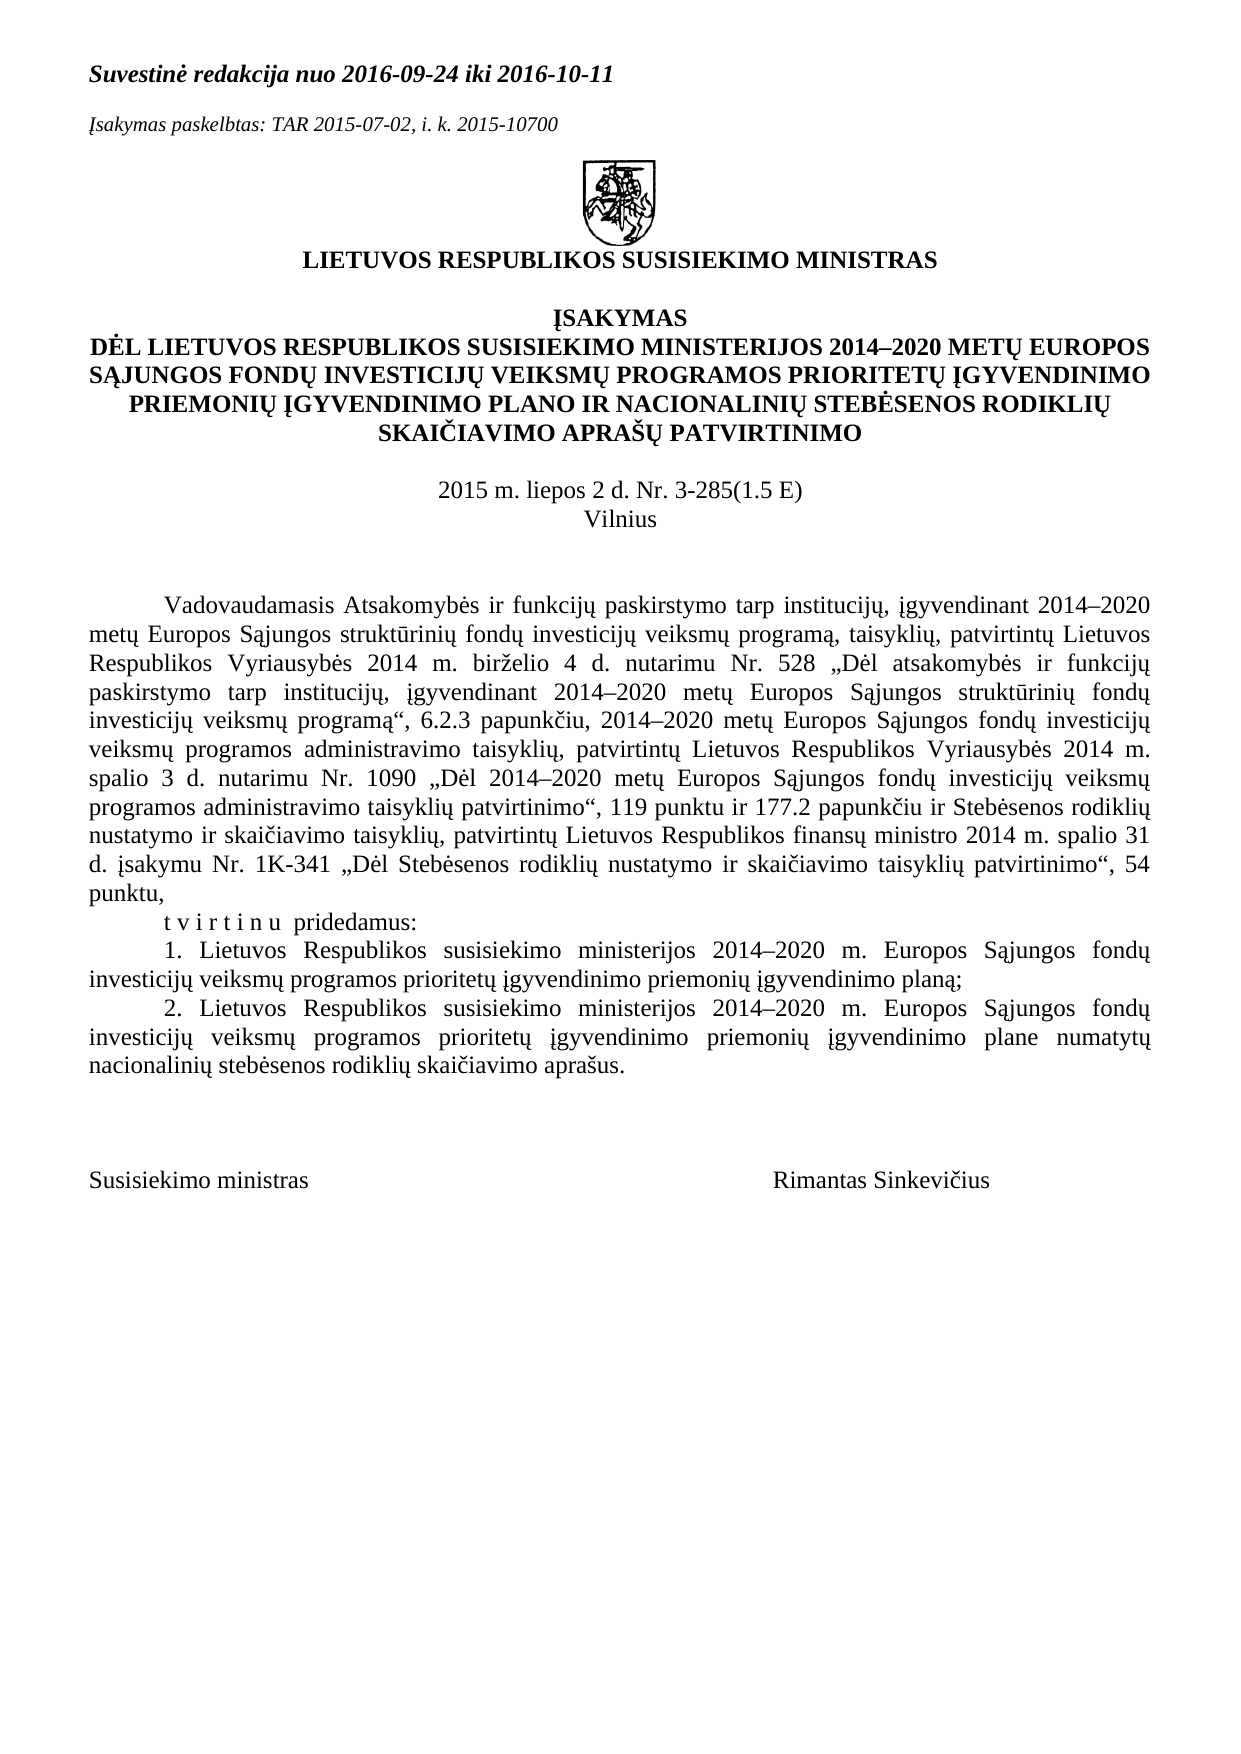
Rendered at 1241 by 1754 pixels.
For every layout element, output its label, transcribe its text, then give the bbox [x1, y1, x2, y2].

text DĖL LIETUVOS RESPUBLIKOS SUSISIEKIMO MINISTERIJOS 2014–2020 METŲ EUROPOS SĄJUNGOS FONDŲ INVESTICIJŲ VEIKSMŲ PROGRAMOS PRIORITETŲ ĮGYVENDINIMO PRIEMONIŲ ĮGYVENDINIMO PLANO IR NACIONALINIŲ STEBĖSENOS RODIKLIŲ SKAIČIAVIMO APRAŠŲ PATVIRTINIMO [89, 332, 1152, 447]
text 2015 m. liepos 2 d. Nr. 3-285(1.5 E) [89, 475, 1152, 504]
text ĮSAKYMAS [89, 303, 1152, 332]
text Vadovaudamasis Atsakomybės ir funkcijų paskirstymo tarp institucijų, įgyvendinant 2014–2020 metų Europos Sąjungos struktūrinių fondų investicijų veiksmų programą, taisyklių, patvirtintų Lietuvos Respublikos Vyriausybės 2014 m. birželio 4 d. nutarimu Nr. 528 „Dėl atsakomybės ir funkcijų paskirstymo tarp institucijų, įgyvendinant 2014–2020 metų Europos Sąjungos struktūrinių fondų investicijų veiksmų programą“, 6.2.3 papunkčiu, 2014–2020 metų Europos Sąjungos fondų investicijų veiksmų programos administravimo taisyklių, patvirtintų Lietuvos Respublikos Vyriausybės 2014 m. spalio 3 d. nutarimu Nr. 1090 „Dėl 2014–2020 metų Europos Sąjungos fondų investicijų veiksmų programos administravimo taisyklių patvirtinimo“, 119 punktu ir 177.2 papunkčiu ir Stebėsenos rodiklių nustatymo ir skaičiavimo taisyklių, patvirtintų Lietuvos Respublikos finansų ministro 2014 m. spalio 31 d. įsakymu Nr. 1K-341 „Dėl Stebėsenos rodiklių nustatymo ir skaičiavimo taisyklių patvirtinimo“, 54 punktu, [89, 590, 1152, 907]
text Susisiekimo ministras Rimantas Sinkevičius [89, 1165, 1152, 1194]
text Vilnius [89, 504, 1152, 533]
text t v i r t i n u pridedamus: [89, 907, 1152, 935]
text 1. Lietuvos Respublikos susisiekimo ministerijos 2014–2020 m. Europos Sąjungos fondų investicijų veiksmų programos prioritetų įgyvendinimo priemonių įgyvendinimo planą; [89, 935, 1152, 993]
text Suvestinė redakcija nuo 2016-09-24 iki 2016-10-11 [89, 59, 1152, 88]
text Įsakymas paskelbtas: TAR 2015-07-02, i. k. 2015-10700 [89, 112, 1152, 136]
text 2. Lietuvos Respublikos susisiekimo ministerijos 2014–2020 m. Europos Sąjungos fondų investicijų veiksmų programos prioritetų įgyvendinimo priemonių įgyvendinimo plane numatytų nacionalinių stebėsenos rodiklių skaičiavimo aprašus. [89, 993, 1152, 1079]
text LIETUVOS RESPUBLIKOS SUSISIEKIMO MINISTRAS [89, 245, 1152, 274]
